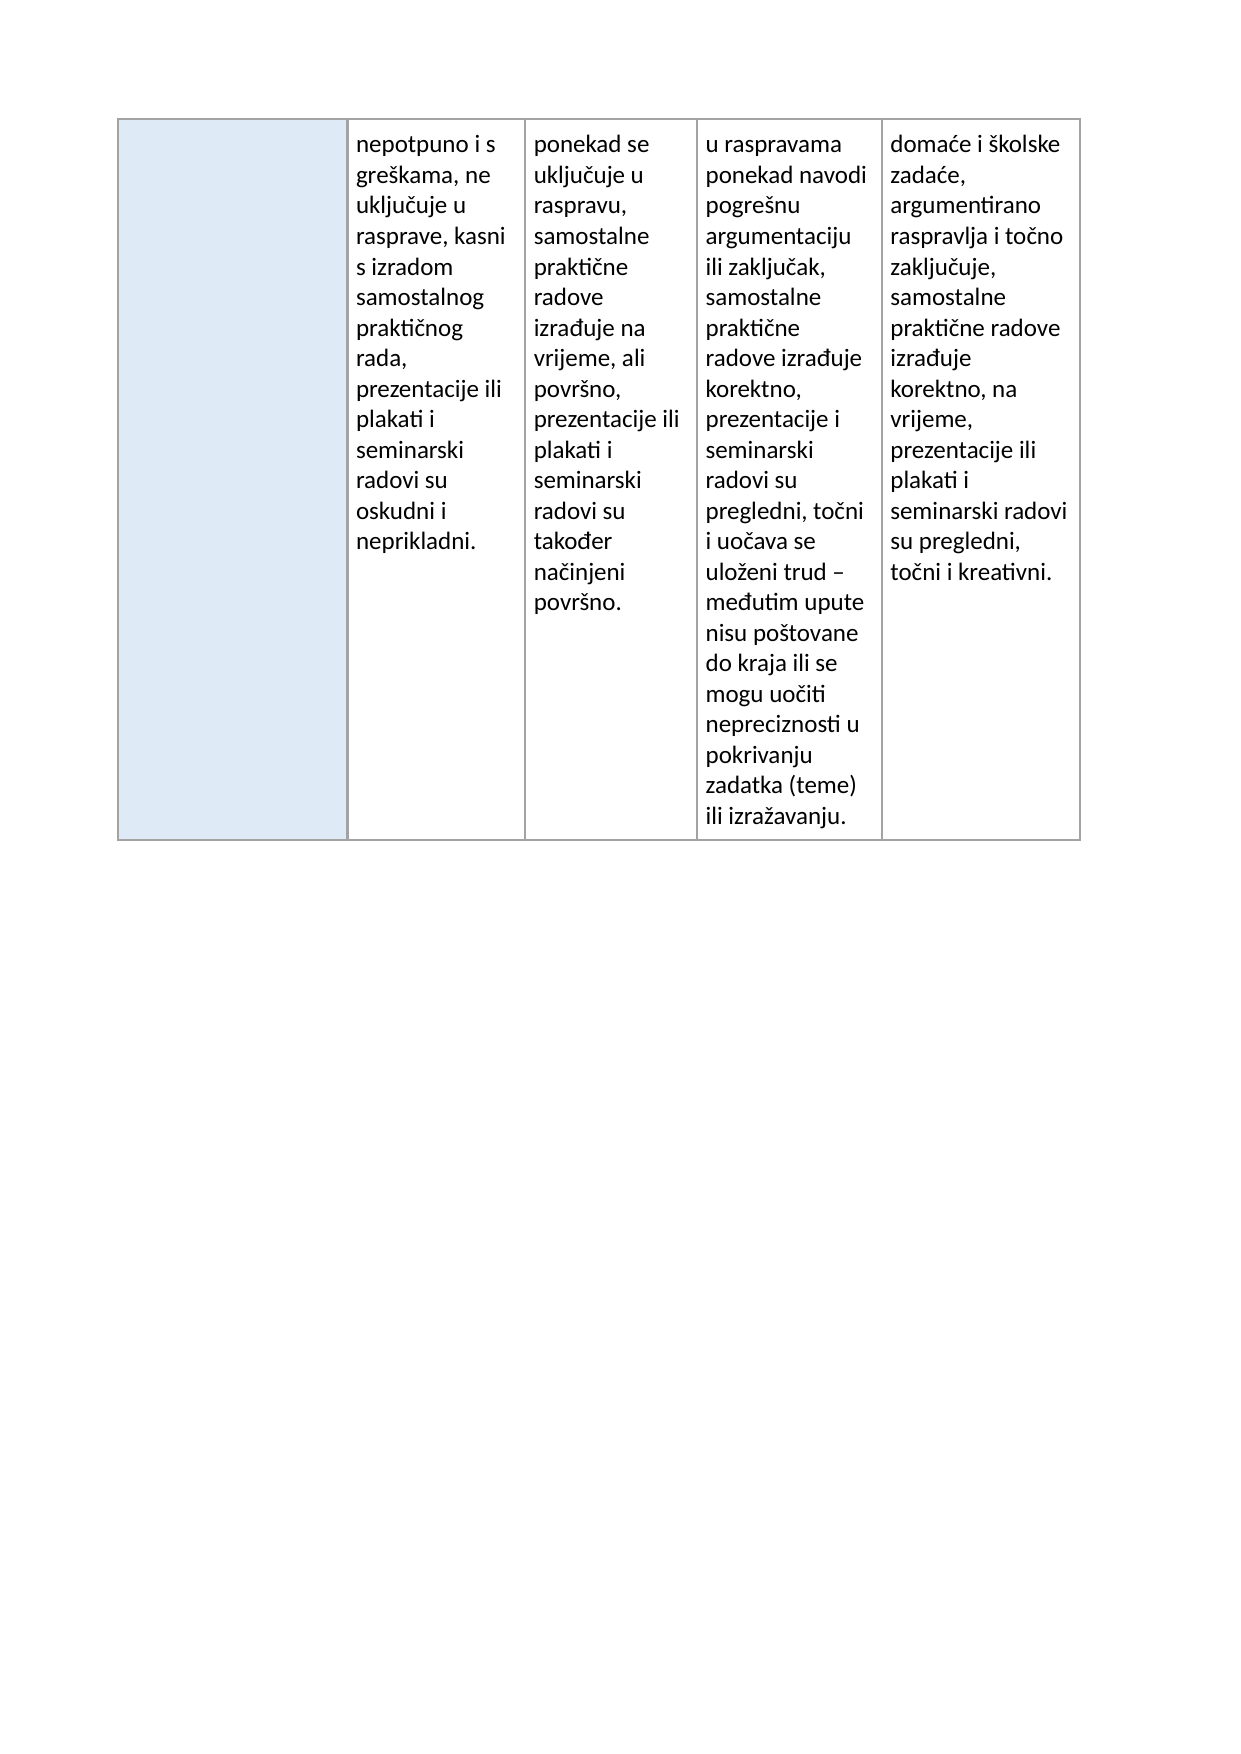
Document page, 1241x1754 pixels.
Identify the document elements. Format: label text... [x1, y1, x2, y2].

table_cell domaće i školske zadaće, argumentirano raspravlja i točno zaključuje, samostalne praktične radove izrađuje korektno, na vrijeme, prezentacije ili plakati i seminarski radovi su pregledni, točni i kreativni. [883, 120, 1079, 839]
table_cell u raspravama ponekad navodi pogrešnu argumentaciju ili zaključak, samostalne praktične radove izrađuje korektno, prezentacije i seminarski radovi su pregledni, točni i uočava se uloženi trud – međutim upute nisu poštovane do kraja ili se mogu uočiti nepreciznosti u pokrivanju zadatka (teme) ili izražavanju. [698, 120, 881, 839]
table_cell [119, 120, 346, 839]
table_cell nepotpuno i s greškama, ne uključuje u rasprave, kasni s izradom samostalnog praktičnog rada, prezentacije ili plakati i seminarski radovi su oskudni i neprikladni. [349, 120, 524, 839]
table_cell ponekad se uključuje u raspravu, samostalne praktične radove izrađuje na vrijeme, ali površno, prezentacije ili plakati i seminarski radovi su također načinjeni površno. [526, 120, 696, 839]
